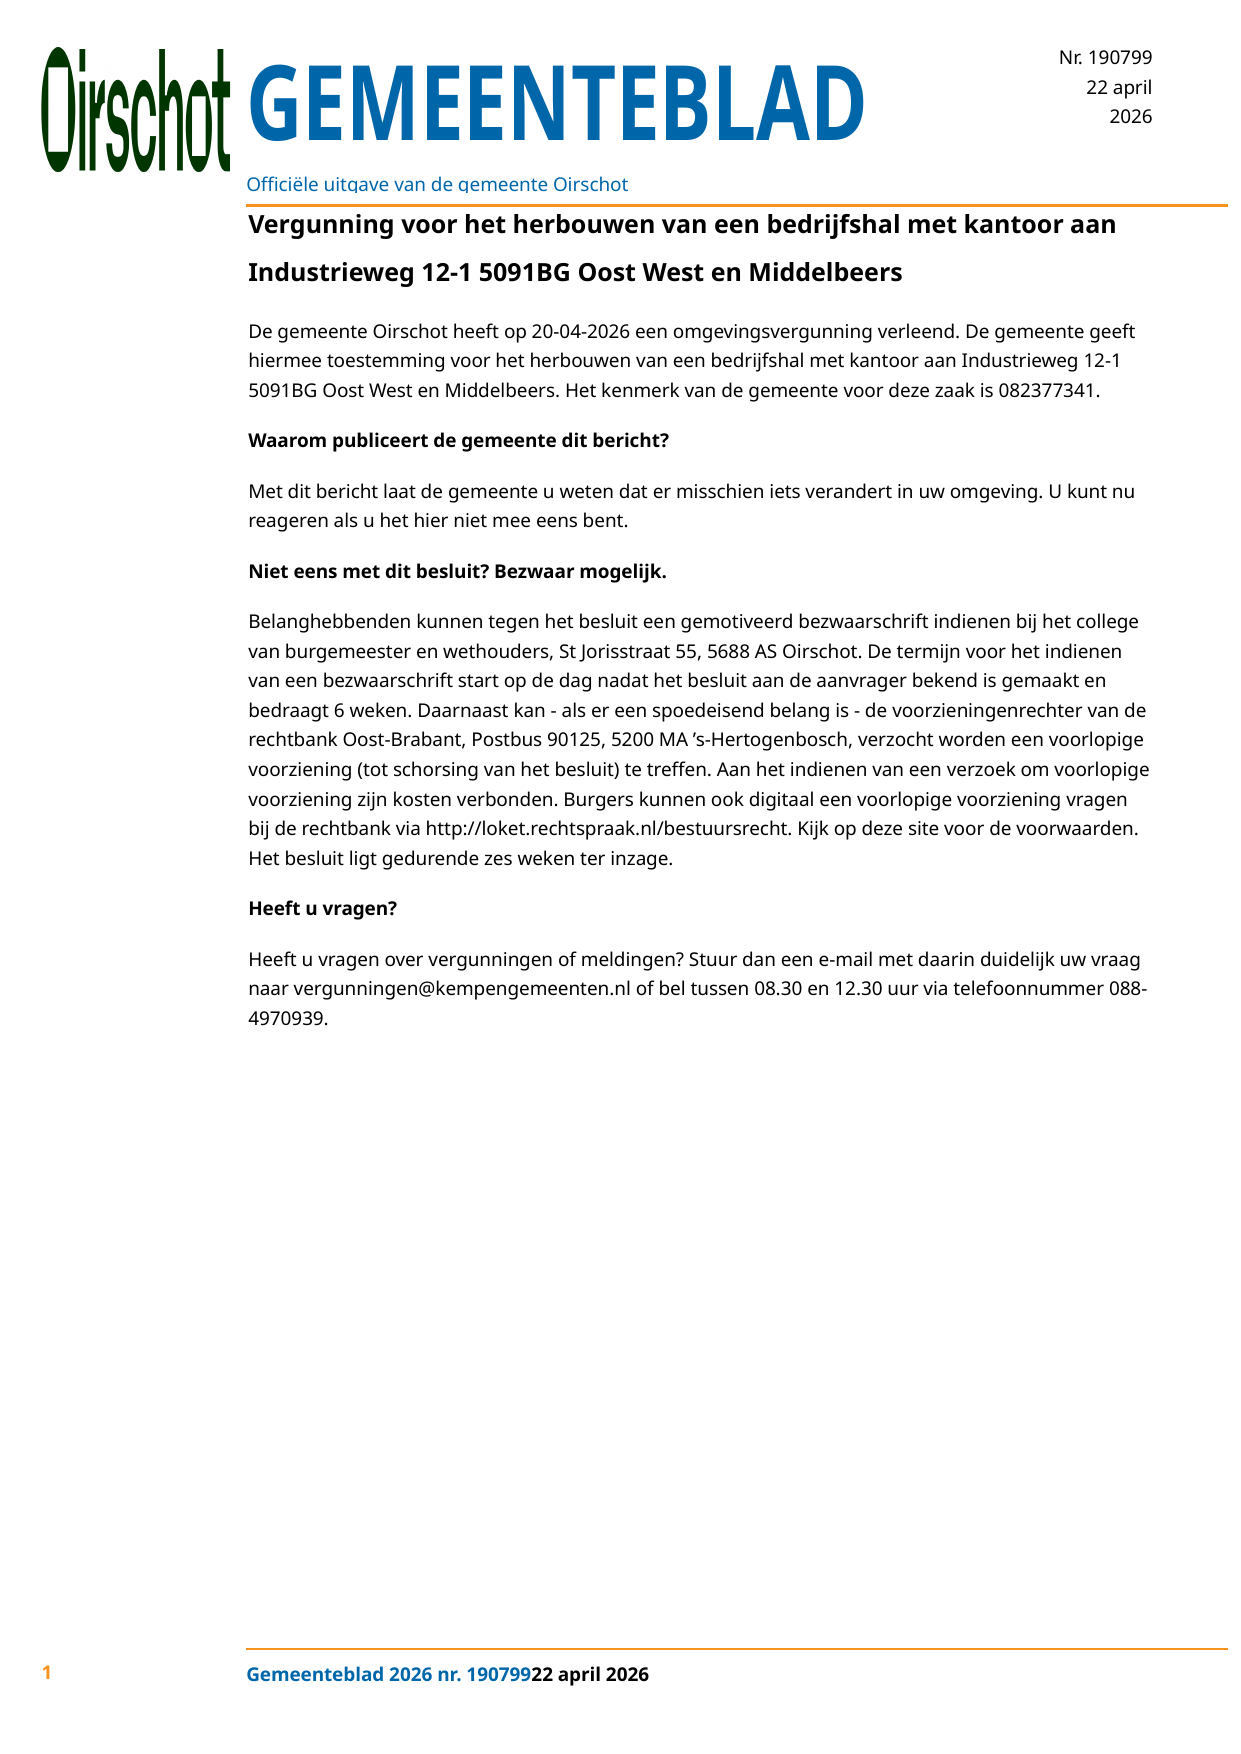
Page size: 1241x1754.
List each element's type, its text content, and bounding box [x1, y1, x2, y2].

picture [41, 47, 231, 172]
text Met dit bericht laat de gemeente u weten dat er misschien iets verandert in uw omgeving. U kunt nu reageren als u het hier niet mee eens bent. [248, 478, 1152, 533]
text Belanghebbenden kunnen tegen het besluit een gemotiveerd bezwaarschrift indienen bij het college van burgemeester en wethouders, St Jorisstraat 55, 5688 AS Oirschot. De termijn voor het indienen van een bezwaarschrift start op de dag nadat het besluit aan de aanvrager bekend is gemaakt en bedraagt 6 weken. Daarnaast kan - als er een spoedeisend belang is - de voorzieningenrechter van de rechtbank Oost-Brabant, Postbus 90125, 5200 MA ’s-Hertogenbosch, verzocht worden een voorlopige voorziening (tot schorsing van het besluit) te treffen. Aan het indienen van een verzoek om voorlopige voorziening zijn kosten verbonden. Burgers kunnen ook digitaal een voorlopige voorziening vragen bij de rechtbank via http://loket.rechtspraak.nl/bestuursrecht. Kijk op deze site voor de voorwaarden. Het besluit ligt gedurende zes weken ter inzage. [248, 608, 1152, 871]
text Niet eens met dit besluit? Bezwaar mogelijk. [248, 558, 1152, 584]
text Heeft u vragen over vergunningen of meldingen? Stuur dan een e-mail met daarin duidelijk uw vraag naar vergunningen@kempengemeenten.nl of bel tussen 08.30 en 12.30 uur via telefoonnummer 088-4970939. [248, 946, 1152, 1031]
text De gemeente Oirschot heeft op 20-04-2026 een omgevingsvergunning verleend. De gemeente geeft hiermee toestemming voor het herbouwen van een bedrijfshal met kantoor aan Industrieweg 12-1 5091BG Oost West en Middelbeers. Het kenmerk van de gemeente voor deze zaak is 082377341. [248, 318, 1152, 403]
text Heeft u vragen? [248, 895, 1152, 921]
text Waarom publiceert de gemeente dit bericht? [248, 427, 1152, 453]
text Vergunning voor het herbouwen van een bedrijfshal met kantoor aan Industrieweg 12-1 5091BG Oost West en Middelbeers [248, 207, 1152, 288]
